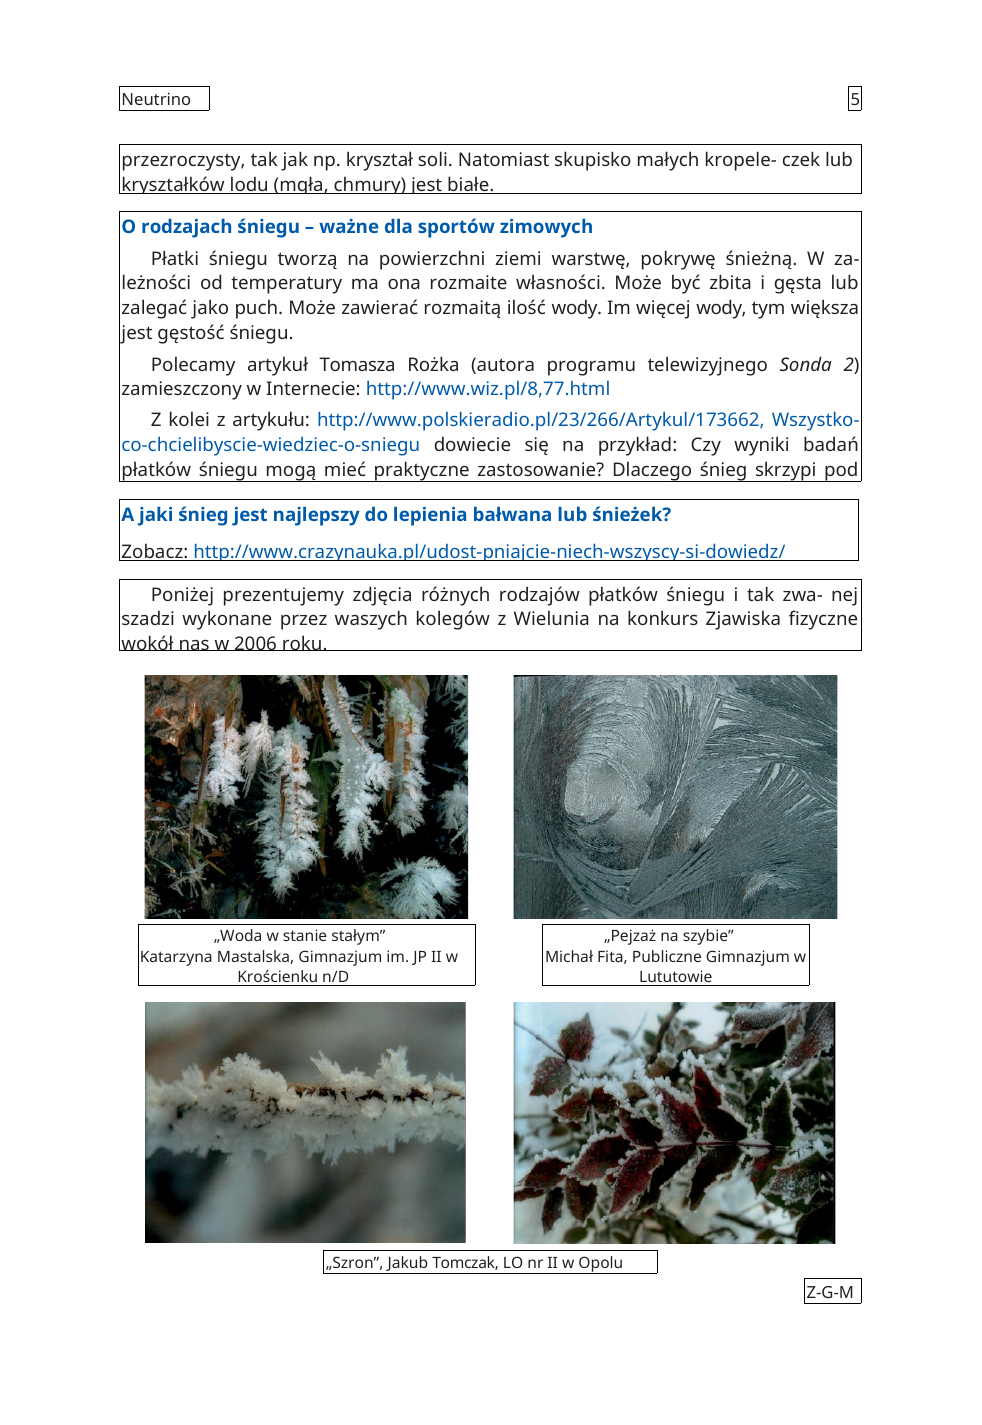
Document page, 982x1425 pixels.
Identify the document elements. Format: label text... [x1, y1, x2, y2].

text Katarzyna Mastalska, Gimnazjum im. JP II w Krościenku n/D [139, 945, 475, 985]
text Michał Fita, Publiczne Gimnazjum w Lututowie [544, 945, 807, 985]
picture [513, 675, 838, 919]
picture [145, 1002, 466, 1243]
text O rodzajach śniegu – ważne dla sportów zimowych [121, 214, 861, 239]
text Poniżej prezentujemy zdjęcia różnych rodzajów płatków śniegu i tak zwa- nej szadzi wykonane przez waszych kolegów z Wielunia na konkurs Zjawiska fizyczne wokół nas w 2006 roku. [121, 581, 859, 650]
picture [513, 1002, 836, 1244]
text „Woda w stanie stałym” [213, 927, 475, 945]
text 5 [850, 88, 861, 110]
text „Pejzaż na szybie” [604, 927, 809, 945]
text „Szron”, Jakub Tomczak, LO nr II w Opolu [326, 1252, 657, 1273]
text Polecamy artykuł Tomasza Rożka (autora programu telewizyjnego Sonda 2) zamieszczony w Internecie: http://www.wiz.pl/8,77.html [121, 351, 859, 401]
text Zobacz: http://www.crazynauka.pl/udost-pniajcie-niech-wszyscy-si-dowiedz/ [121, 538, 858, 560]
text A jaki śnieg jest najlepszy do lepienia bałwana lub śnieżek? [121, 501, 858, 527]
text Z-G-M [806, 1281, 861, 1303]
text Neutrino 35 [121, 88, 209, 110]
text Z kolei z artykułu: http://www.polskieradio.pl/23/266/Artykul/173662, Wszystko-co-chcielibyscie-wiedziec-o-sniegu dowiecie się na przykład: Czy wyniki badań płatków śniegu mogą mieć praktyczne zastosowanie? Dlaczego śnieg skrzypi pod butami? [121, 407, 859, 481]
text Płatki śniegu tworzą na powierzchni ziemi warstwę, pokrywę śnieżną. W za- leżności od temperatury ma ona rozmaite własności. Może być zbita i gęsta lub zalegać jako puch. Może zawierać rozmaitą ilość wody. Im więcej wody, tym większa jest gęstość śniegu. [121, 245, 859, 345]
text przezroczysty, tak jak np. kryształ soli. Natomiast skupisko małych kropele- czek lub kryształków lodu (mgła, chmury) jest białe. [121, 146, 861, 193]
picture [144, 675, 469, 919]
